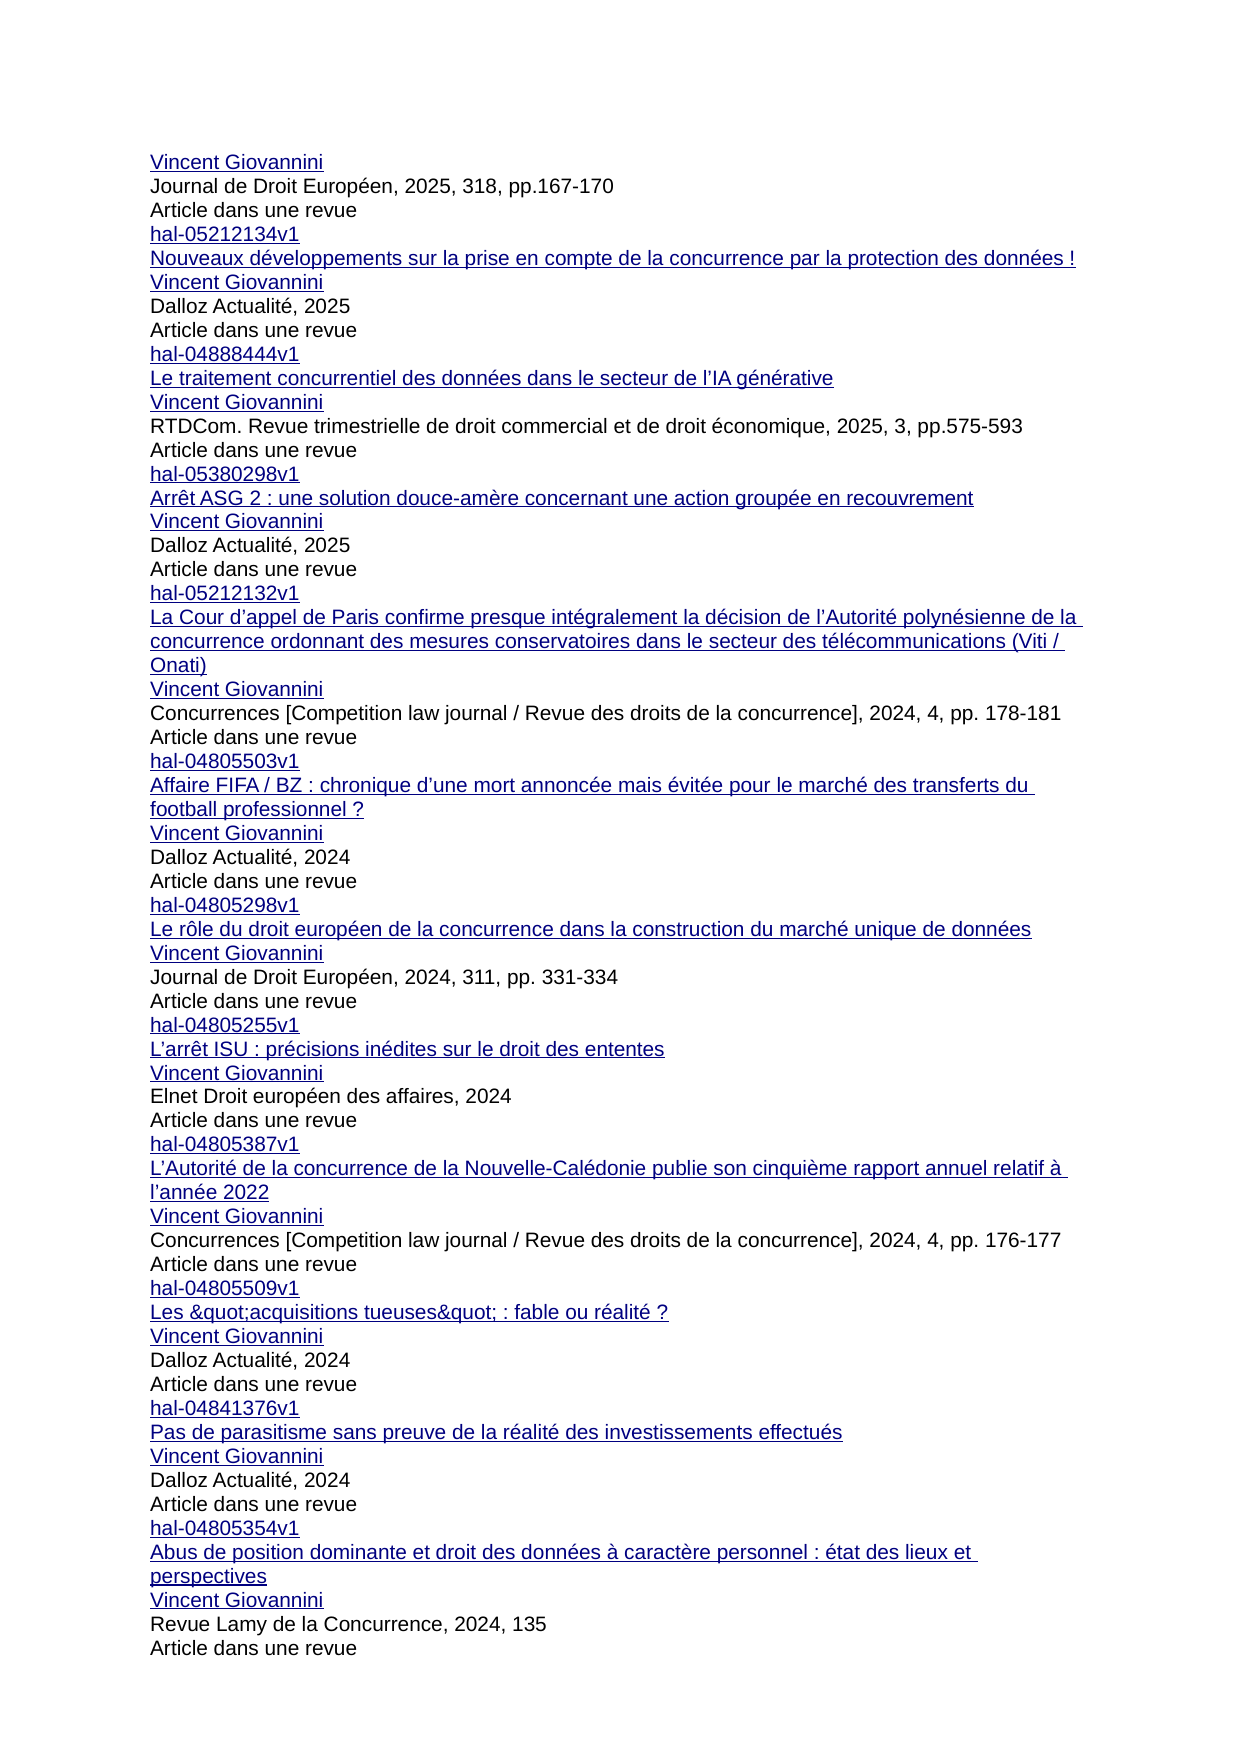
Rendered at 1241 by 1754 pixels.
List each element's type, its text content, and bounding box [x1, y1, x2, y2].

table_cell Les &quot;acquisitions tueuses&quot; : fable ou réalité ? Vincent Giovannini Dalloz Actualité, 2024 Article dans une revue hal-04841376v1 [150, 1300, 1090, 1420]
table_cell L’arrêt ISU : précisions inédites sur le droit des ententes Vincent Giovannini Elnet Droit européen des affaires, 2024 Article dans une revue hal-04805387v1 [150, 1036, 1090, 1156]
table_cell Nouveaux développements sur la prise en compte de la concurrence par la protection des données ! Vincent Giovannini Dalloz Actualité, 2025 Article dans une revue hal-04888444v1 [150, 246, 1090, 366]
table_cell Abus de position dominante et droit des données à caractère personnel : état des lieux et perspectives Vincent Giovannini Revue Lamy de la Concurrence, 2024, 135 Article dans une revue [150, 1540, 1090, 1659]
table_cell Pas de parasitisme sans preuve de la réalité des investissements effectués Vincent Giovannini Dalloz Actualité, 2024 Article dans une revue hal-04805354v1 [150, 1420, 1090, 1539]
table_cell Le rôle du droit européen de la concurrence dans la construction du marché unique de données Vincent Giovannini Journal de Droit Européen, 2024, 311, pp. 331-334 Article dans une revue hal-04805255v1 [150, 917, 1090, 1036]
table_cell Arrêt ASG 2 : une solution douce-amère concernant une action groupée en recouvrement Vincent Giovannini Dalloz Actualité, 2025 Article dans une revue hal-05212132v1 [150, 485, 1090, 605]
table_cell L’Autorité de la concurrence de la Nouvelle-Calédonie publie son cinquième rapport annuel relatif à l’année 2022 Vincent Giovannini Concurrences [Competition law journal / Revue des droits de la concurrence], 2024, 4, pp. 176-177 Article dans une revue hal-04805509v1 [150, 1156, 1090, 1300]
table_cell Vincent Giovannini Journal de Droit Européen, 2025, 318, pp.167-170 Article dans une revue hal-05212134v1 [150, 150, 1090, 246]
table_cell Le traitement concurrentiel des données dans le secteur de l’IA générative Vincent Giovannini RTDCom. Revue trimestrielle de droit commercial et de droit économique, 2025, 3, pp.575-593 Article dans une revue hal-05380298v1 [150, 366, 1090, 485]
table_cell Affaire FIFA / BZ : chronique d’une mort annoncée mais évitée pour le marché des transferts du football professionnel ? Vincent Giovannini Dalloz Actualité, 2024 Article dans une revue hal-04805298v1 [150, 773, 1090, 917]
table_cell La Cour d’appel de Paris confirme presque intégralement la décision de l’Autorité polynésienne de la concurrence ordonnant des mesures conservatoires dans le secteur des télécommunications (Viti / Onati) Vincent Giovannini Concurrences [Competition law journal / Revue des droits de la concurrence], 2024, 4, pp. 178-181 Article dans une revue hal-04805503v1 [150, 605, 1090, 773]
